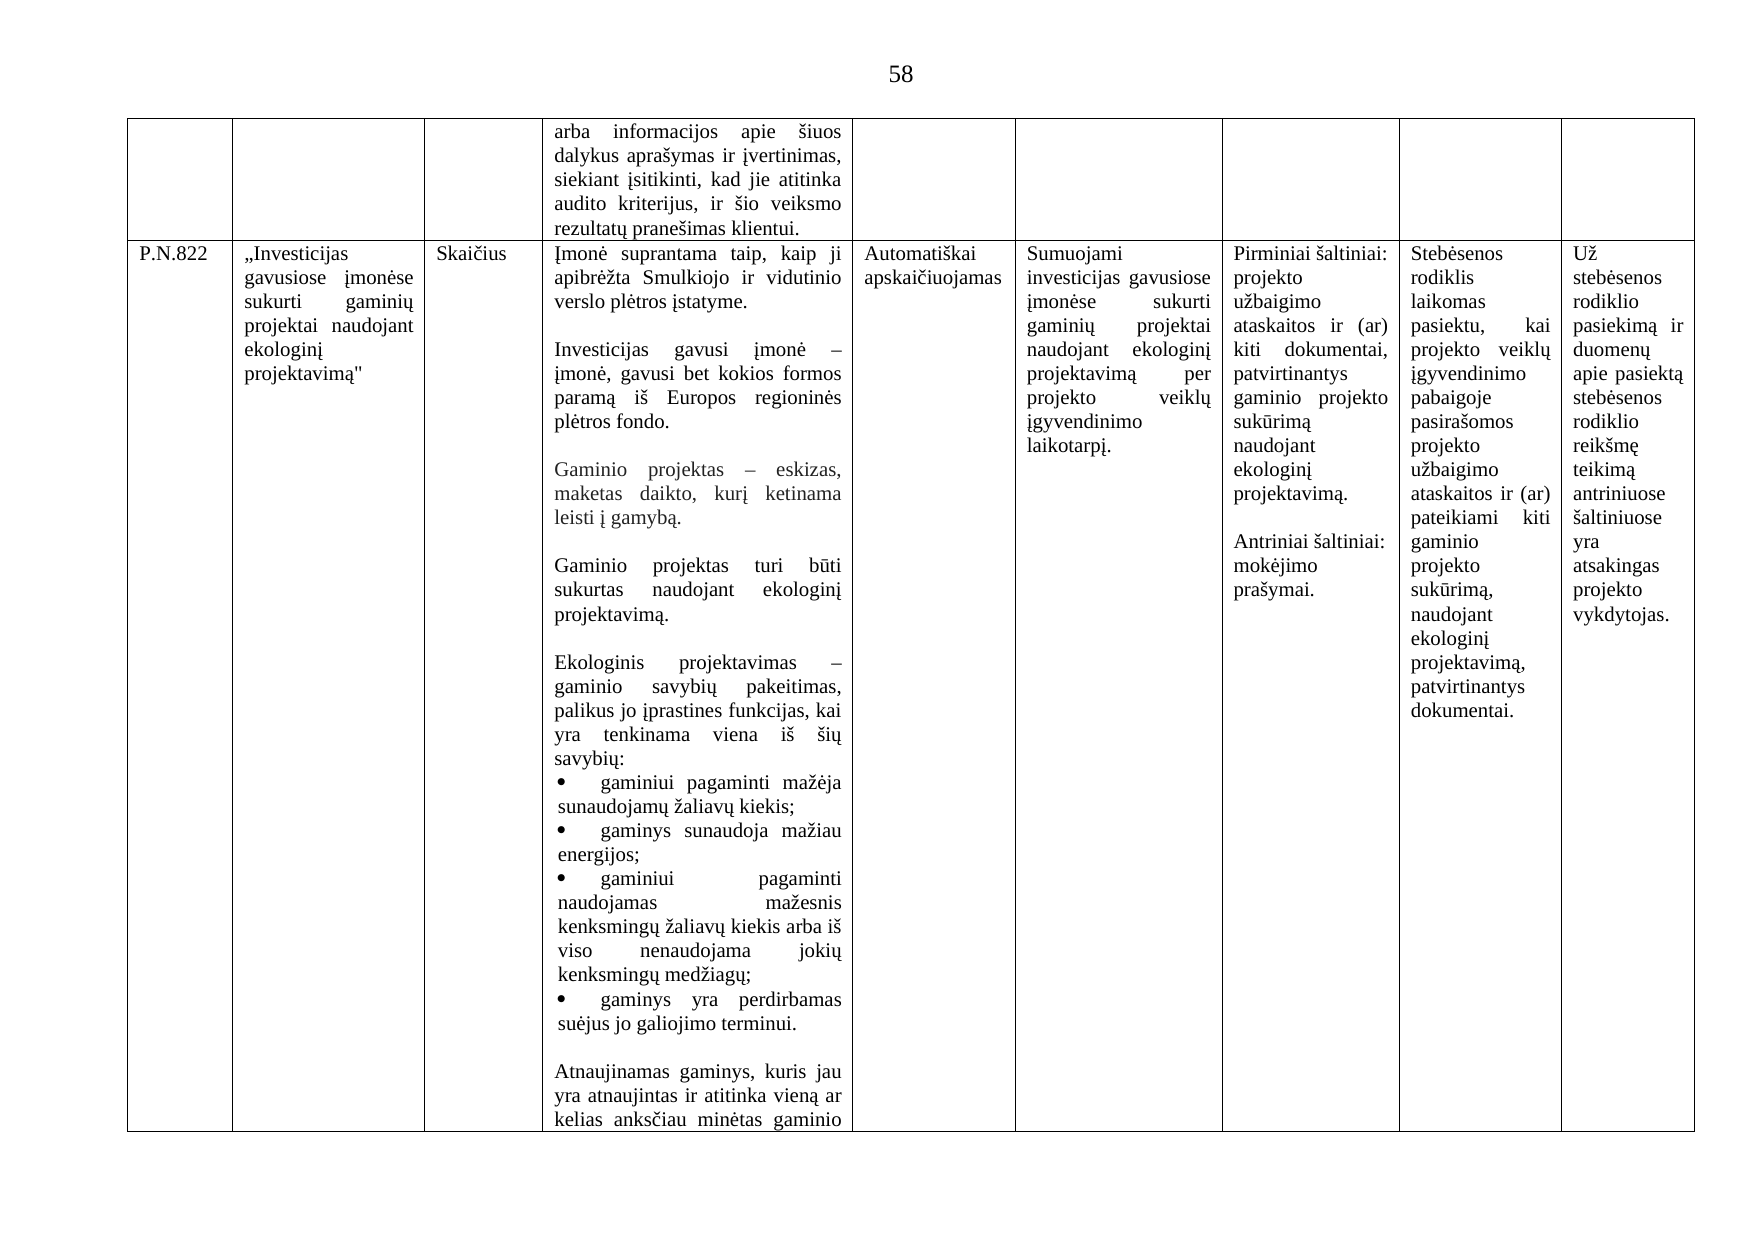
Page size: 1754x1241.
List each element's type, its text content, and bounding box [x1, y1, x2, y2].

table_cell Už stebėsenos rodiklio pasiekimą ir duomenų apie pasiektą stebėsenos rodiklio reikšmę teikimą antriniuose šaltiniuose yra atsakingas projekto vykdytojas. [1562, 241, 1694, 1131]
table_cell [233, 119, 424, 239]
table_cell Pirminiai šaltiniai: projekto užbaigimo ataskaitos ir (ar) kiti dokumentai, patvirtinantys gaminio projekto sukūrimą naudojant ekologinį projektavimą. Antriniai šaltiniai: mokėjimo prašymai. [1223, 241, 1399, 1131]
table_cell Įmonė suprantama taip, kaip ji apibrėžta Smulkiojo ir vidutinio verslo plėtros įstatyme. Investicijas gavusi įmonė – įmonė, gavusi bet kokios formos paramą iš Europos regioninės plėtros fondo. Gaminio projektas – eskizas, maketas daikto, kurį ketinama leisti į gamybą. Gaminio projektas turi būti sukurtas naudojant ekologinį projektavimą. Ekologinis projektavimas – gaminio savybių pakeitimas, palikus jo įprastines funkcijas, kai yra tenkinama viena iš šių savybių:  gaminiui pagaminti mažėja sunaudojamų žaliavų kiekis;  gaminys sunaudoja mažiau energijos;  gaminiui pagaminti naudojamas mažesnis kenksmingų žaliavų kiekis arba iš viso nenaudojama jokių kenksmingų medžiagų;  gaminys yra perdirbamas suėjus jo galiojimo terminui. Atnaujinamas gaminys, kuris jau yra atnaujintas ir atitinka vieną ar kelias anksčiau minėtas gaminio [543, 241, 852, 1131]
table_cell arba informacijos apie šiuos dalykus aprašymas ir įvertinimas, siekiant įsitikinti, kad jie atitinka audito kriterijus, ir šio veiksmo rezultatų pranešimas klientui. [543, 119, 852, 239]
table_cell [128, 119, 232, 239]
table_cell Automatiškai apskaičiuojamas [853, 241, 1015, 1131]
table_cell [425, 119, 542, 239]
table_cell [1562, 119, 1694, 239]
table_cell [1016, 119, 1222, 239]
table_cell Skaičius [425, 241, 542, 1131]
table_cell [1400, 119, 1561, 239]
table_cell [853, 119, 1015, 239]
table_cell [1223, 119, 1399, 239]
table_cell „Investicijas gavusiose įmonėse sukurti gaminių projektai naudojant ekologinį projektavimą" [233, 241, 424, 1131]
table_cell Stebėsenos rodiklis laikomas pasiektu, kai projekto veiklų įgyvendinimo pabaigoje pasirašomos projekto užbaigimo ataskaitos ir (ar) pateikiami kiti gaminio projekto sukūrimą, naudojant ekologinį projektavimą, patvirtinantys dokumentai. [1400, 241, 1561, 1131]
table_cell P.N.822 [128, 241, 232, 1131]
table_cell Sumuojami investicijas gavusiose įmonėse sukurti gaminių projektai naudojant ekologinį projektavimą per projekto veiklų įgyvendinimo laikotarpį. [1016, 241, 1222, 1131]
